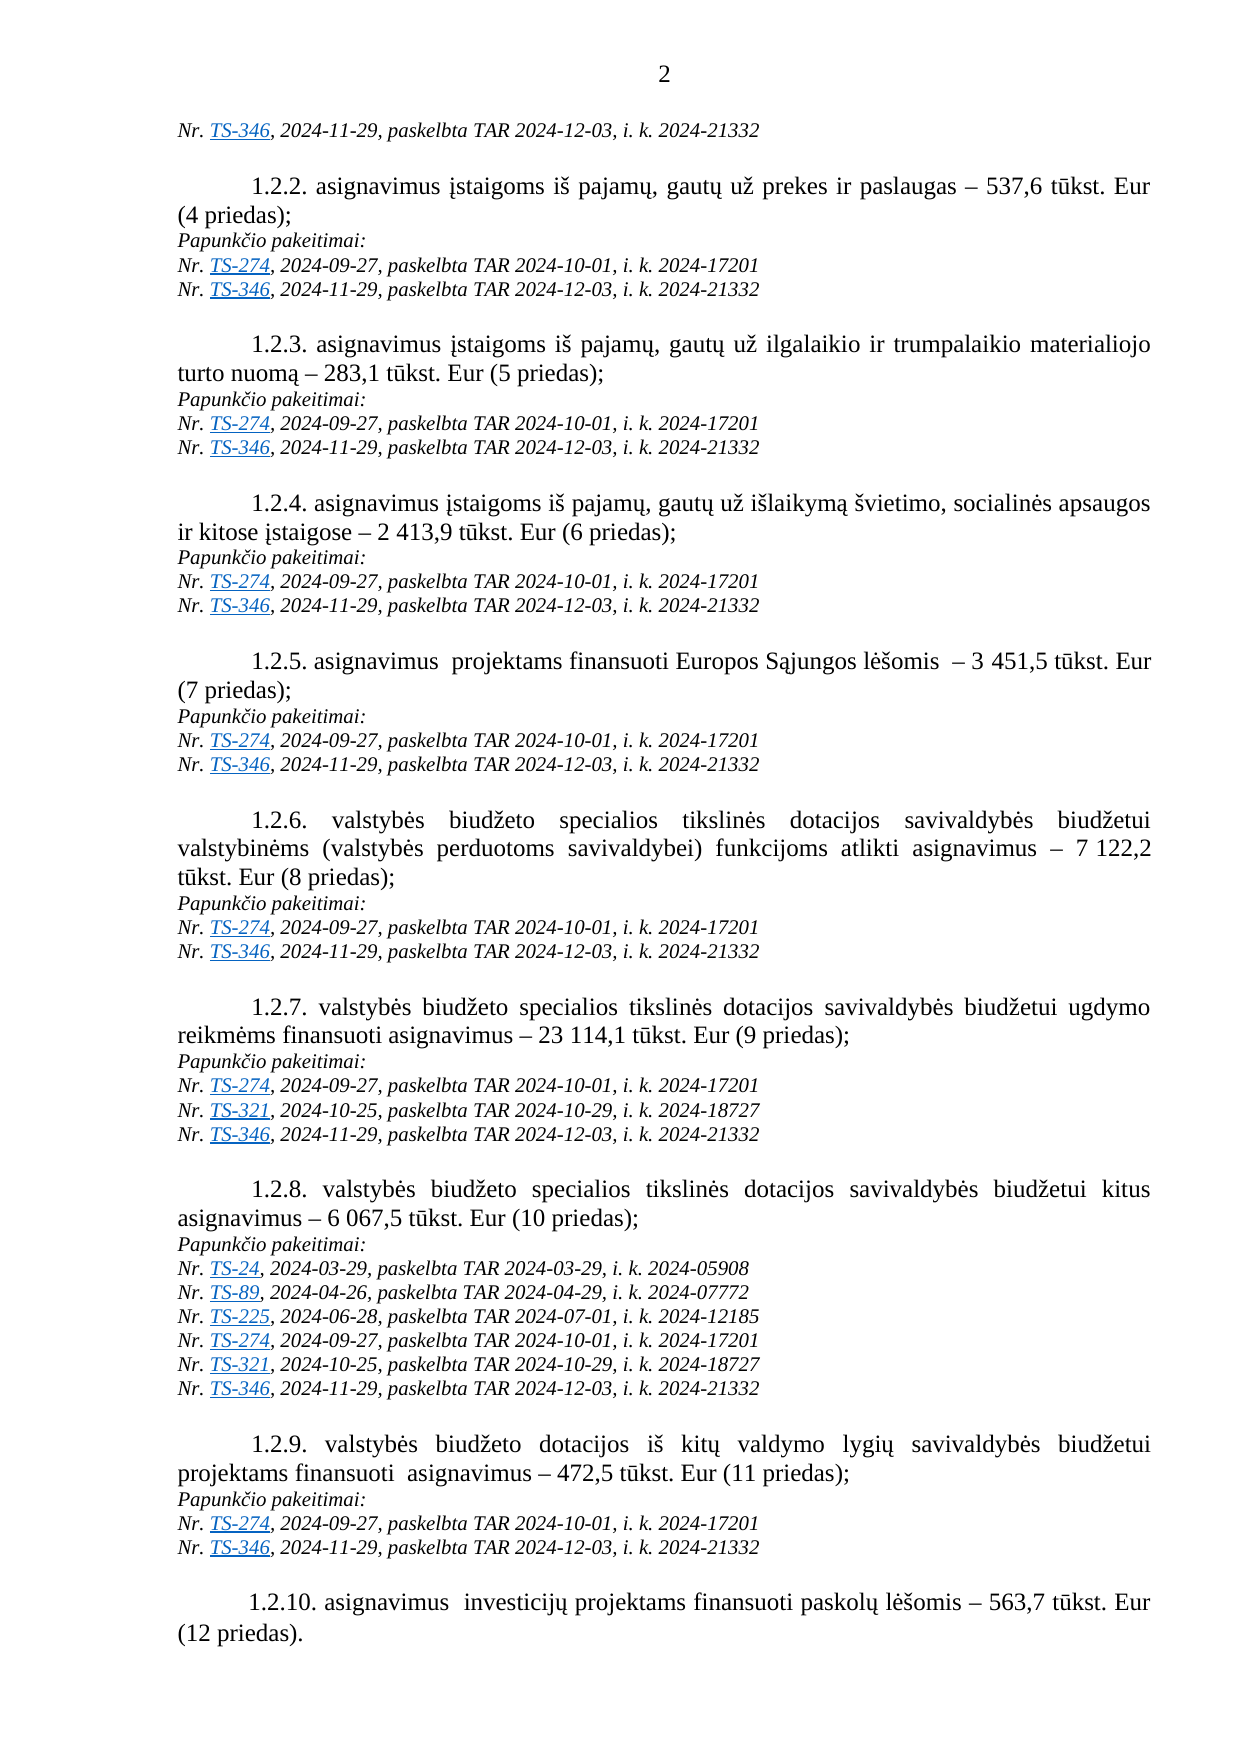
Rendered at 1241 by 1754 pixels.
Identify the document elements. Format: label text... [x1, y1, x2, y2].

text Nr. TS-225, 2024-06-28, paskelbta TAR 2024-07-01, i. k. 2024-12185 [177, 1304, 1152, 1328]
text Nr. TS-346, 2024-11-29, paskelbta TAR 2024-12-03, i. k. 2024-21332 [177, 277, 1152, 301]
text Nr. TS-274, 2024-09-27, paskelbta TAR 2024-10-01, i. k. 2024-17201 [177, 915, 1152, 939]
text Papunkčio pakeitimai: [177, 545, 1152, 569]
text Nr. TS-346, 2024-11-29, paskelbta TAR 2024-12-03, i. k. 2024-21332 [177, 1376, 1152, 1400]
text Nr. TS-346, 2024-11-29, paskelbta TAR 2024-12-03, i. k. 2024-21332 [177, 1122, 1152, 1146]
text 1.2.10. asignavimus investicijų projektams finansuoti paskolų lėšomis – 563,7 tūkst. Eur (12 priedas). [177, 1587, 1152, 1647]
text Papunkčio pakeitimai: [177, 1049, 1152, 1073]
text 1.2.3. asignavimus įstaigoms iš pajamų, gautų už ilgalaikio ir trumpalaikio materialiojo turto nuomą – 283,1 tūkst. Eur (5 priedas); [177, 329, 1152, 387]
text Nr. TS-274, 2024-09-27, paskelbta TAR 2024-10-01, i. k. 2024-17201 [177, 1073, 1152, 1097]
text Nr. TS-346, 2024-11-29, paskelbta TAR 2024-12-03, i. k. 2024-21332 [177, 752, 1152, 776]
text 1.2.5. asignavimus projektams finansuoti Europos Sąjungos lėšomis – 3 451,5 tūkst. Eur (7 priedas); [177, 646, 1152, 704]
text Papunkčio pakeitimai: [177, 387, 1152, 411]
text Nr. TS-346, 2024-11-29, paskelbta TAR 2024-12-03, i. k. 2024-21332 [177, 435, 1152, 459]
text Nr. TS-321, 2024-10-25, paskelbta TAR 2024-10-29, i. k. 2024-18727 [177, 1352, 1152, 1376]
text Nr. TS-274, 2024-09-27, paskelbta TAR 2024-10-01, i. k. 2024-17201 [177, 252, 1152, 277]
text 1.2.9. valstybės biudžeto dotacijos iš kitų valdymo lygių savivaldybės biudžetui projektams finansuoti asignavimus – 472,5 tūkst. Eur (11 priedas); [177, 1429, 1152, 1487]
text Nr. TS-274, 2024-09-27, paskelbta TAR 2024-10-01, i. k. 2024-17201 [177, 569, 1152, 593]
text 1.2.2. asignavimus įstaigoms iš pajamų, gautų už prekes ir paslaugas – 537,6 tūkst. Eur (4 priedas); [177, 171, 1152, 228]
text 1.2.7. valstybės biudžeto specialios tikslinės dotacijos savivaldybės biudžetui ugdymo reikmėms finansuoti asignavimus – 23 114,1 tūkst. Eur (9 priedas); [177, 992, 1152, 1049]
text Nr. TS-274, 2024-09-27, paskelbta TAR 2024-10-01, i. k. 2024-17201 [177, 1511, 1152, 1535]
text Nr. TS-274, 2024-09-27, paskelbta TAR 2024-10-01, i. k. 2024-17201 [177, 411, 1152, 435]
text Papunkčio pakeitimai: [177, 1487, 1152, 1511]
text 1.2.4. asignavimus įstaigoms iš pajamų, gautų už išlaikymą švietimo, socialinės apsaugos ir kitose įstaigose – 2 413,9 tūkst. Eur (6 priedas); [177, 488, 1152, 545]
text Nr. TS-346, 2024-11-29, paskelbta TAR 2024-12-03, i. k. 2024-21332 [177, 593, 1152, 617]
text 1.2.8. valstybės biudžeto specialios tikslinės dotacijos savivaldybės biudžetui kitus asignavimus – 6 067,5 tūkst. Eur (10 priedas); [177, 1174, 1152, 1232]
text Nr. TS-321, 2024-10-25, paskelbta TAR 2024-10-29, i. k. 2024-18727 [177, 1097, 1152, 1122]
text Nr. TS-274, 2024-09-27, paskelbta TAR 2024-10-01, i. k. 2024-17201 [177, 728, 1152, 752]
text Papunkčio pakeitimai: [177, 704, 1152, 728]
text Nr. TS-346, 2024-11-29, paskelbta TAR 2024-12-03, i. k. 2024-21332 [177, 118, 1152, 142]
text Papunkčio pakeitimai: [177, 891, 1152, 915]
text Nr. TS-89, 2024-04-26, paskelbta TAR 2024-04-29, i. k. 2024-07772 [177, 1280, 1152, 1304]
text Papunkčio pakeitimai: [177, 228, 1152, 252]
text Nr. TS-346, 2024-11-29, paskelbta TAR 2024-12-03, i. k. 2024-21332 [177, 1535, 1152, 1559]
text Papunkčio pakeitimai: [177, 1232, 1152, 1256]
text Nr. TS-274, 2024-09-27, paskelbta TAR 2024-10-01, i. k. 2024-17201 [177, 1328, 1152, 1352]
text 1.2.6. valstybės biudžeto specialios tikslinės dotacijos savivaldybės biudžetui valstybinėms (valstybės perduotoms savivaldybei) funkcijoms atlikti asignavimus – 7 122,2 tūkst. Eur (8 priedas); [177, 805, 1152, 891]
text Nr. TS-346, 2024-11-29, paskelbta TAR 2024-12-03, i. k. 2024-21332 [177, 939, 1152, 963]
text Nr. TS-24, 2024-03-29, paskelbta TAR 2024-03-29, i. k. 2024-05908 [177, 1256, 1152, 1280]
